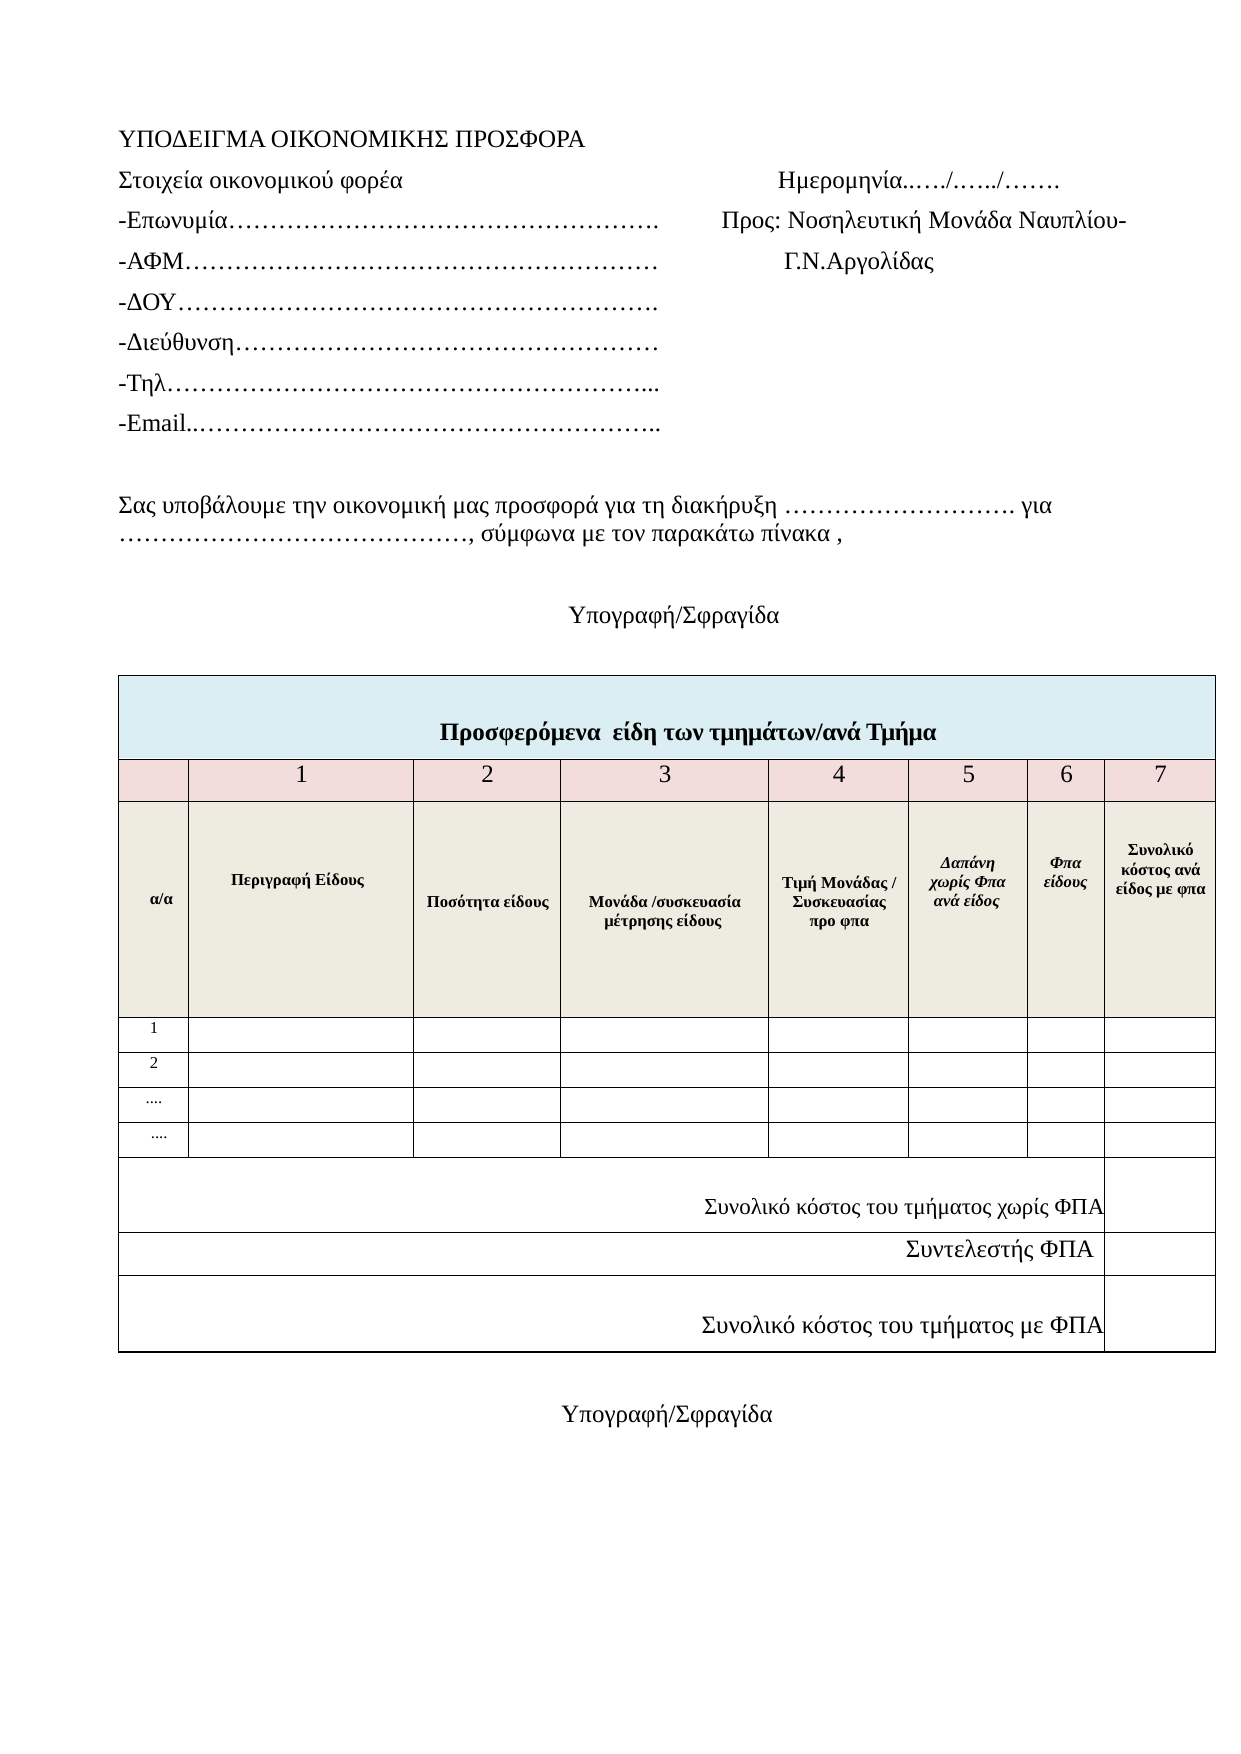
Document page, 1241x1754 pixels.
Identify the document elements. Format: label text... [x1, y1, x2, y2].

table_cell [189, 1018, 413, 1052]
text Σας υποβάλουμε την οικονομική μας προσφορά για τη διακήρυξη ………………………. για ……………………………………, σύμφωνα με τον παρακάτω πίνακα , [118, 490, 1163, 547]
table_cell [1028, 1053, 1104, 1087]
table_cell Συνολικό κόστος του τμήματος χωρίς ΦΠΑ [119, 1158, 1104, 1232]
table_cell [561, 1018, 768, 1052]
text -Τηλ…………………………………………………... [118, 368, 1163, 397]
table_cell [769, 1088, 908, 1122]
table_cell 1 [189, 760, 413, 801]
table_cell [1028, 1018, 1104, 1052]
table_cell [909, 1053, 1027, 1087]
table_cell [414, 1088, 560, 1122]
table_cell [909, 1088, 1027, 1122]
table_cell [1105, 1276, 1215, 1351]
table_cell [561, 1088, 768, 1122]
table_cell Δαπάνη χωρίς Φπα ανά είδος [909, 802, 1027, 1017]
table_cell 6 [1028, 760, 1104, 801]
table_cell [1028, 1123, 1104, 1157]
table_cell [561, 1053, 768, 1087]
table_cell [414, 1123, 560, 1157]
table_cell [909, 1123, 1027, 1157]
table_cell [769, 1053, 908, 1087]
table_cell 7 [1105, 760, 1215, 801]
text ΥΠΟΔΕΙΓΜΑ ΟΙΚΟΝΟΜΙΚΗΣ ΠΡΟΣΦΟΡΑ [118, 124, 1163, 153]
table_cell .... [119, 1088, 188, 1122]
text Στοιχεία οικονομικού φορέα Ημερομηνία..…./.…../……. [118, 165, 1163, 193]
table_cell Μονάδα /συσκευασία μέτρησης είδους [561, 802, 768, 1017]
table_cell [414, 1053, 560, 1087]
table_cell [769, 1018, 908, 1052]
table_cell [1105, 1088, 1215, 1122]
table_cell 4 [769, 760, 908, 801]
table_cell Συνολικό κόστος ανά είδος με φπα [1105, 802, 1215, 1017]
table_cell Περιγραφή Είδους [189, 802, 413, 1017]
text Υπογραφή/Σφραγίδα [118, 600, 1163, 628]
table_cell [189, 1123, 413, 1157]
text -ΑΦΜ………………………………………………… Γ.Ν.Αργολίδας [118, 246, 1163, 275]
table_cell [1105, 1233, 1215, 1275]
table_cell Ποσότητα είδους [414, 802, 560, 1017]
table_cell [189, 1053, 413, 1087]
table_cell [769, 1123, 908, 1157]
table_cell α/α [119, 802, 188, 1017]
table_cell 3 [561, 760, 768, 801]
table_cell [1105, 1123, 1215, 1157]
text -Επωνυμία……………………………………………. Προς: Νοσηλευτική Μονάδα Ναυπλίου- [118, 205, 1163, 234]
table_cell Συνολικό κόστος του τμήματος με ΦΠΑ [119, 1276, 1104, 1351]
table_cell [1028, 1088, 1104, 1122]
table_cell [561, 1123, 768, 1157]
table_cell .... [119, 1123, 188, 1157]
table_cell [1105, 1053, 1215, 1087]
table_cell 2 [414, 760, 560, 801]
table_cell [414, 1018, 560, 1052]
table_cell [189, 1088, 413, 1122]
table_cell Συντελεστής ΦΠΑ [119, 1233, 1104, 1275]
table_cell [1105, 1158, 1215, 1232]
text -ΔΟΥ…………………………………………………. [118, 287, 1163, 315]
table_cell 5 [909, 760, 1027, 801]
table_cell [909, 1018, 1027, 1052]
table_cell Τιμή Μονάδας / Συσκευασίας προ φπα [769, 802, 908, 1017]
table_cell [119, 760, 188, 801]
table_cell Φπα είδους [1028, 802, 1104, 1017]
table_cell [1105, 1018, 1215, 1052]
table_cell 1 [119, 1018, 188, 1052]
text -Email..……………………………………………….. [118, 408, 1163, 437]
text -Διεύθυνση…………………………………………… [118, 327, 1163, 356]
text Υπογραφή/Σφραγίδα [118, 1399, 1163, 1428]
table_header Προσφερόμενα είδη των τμημάτων/ανά Τμήμα [119, 676, 1215, 758]
table_cell 2 [119, 1053, 188, 1087]
